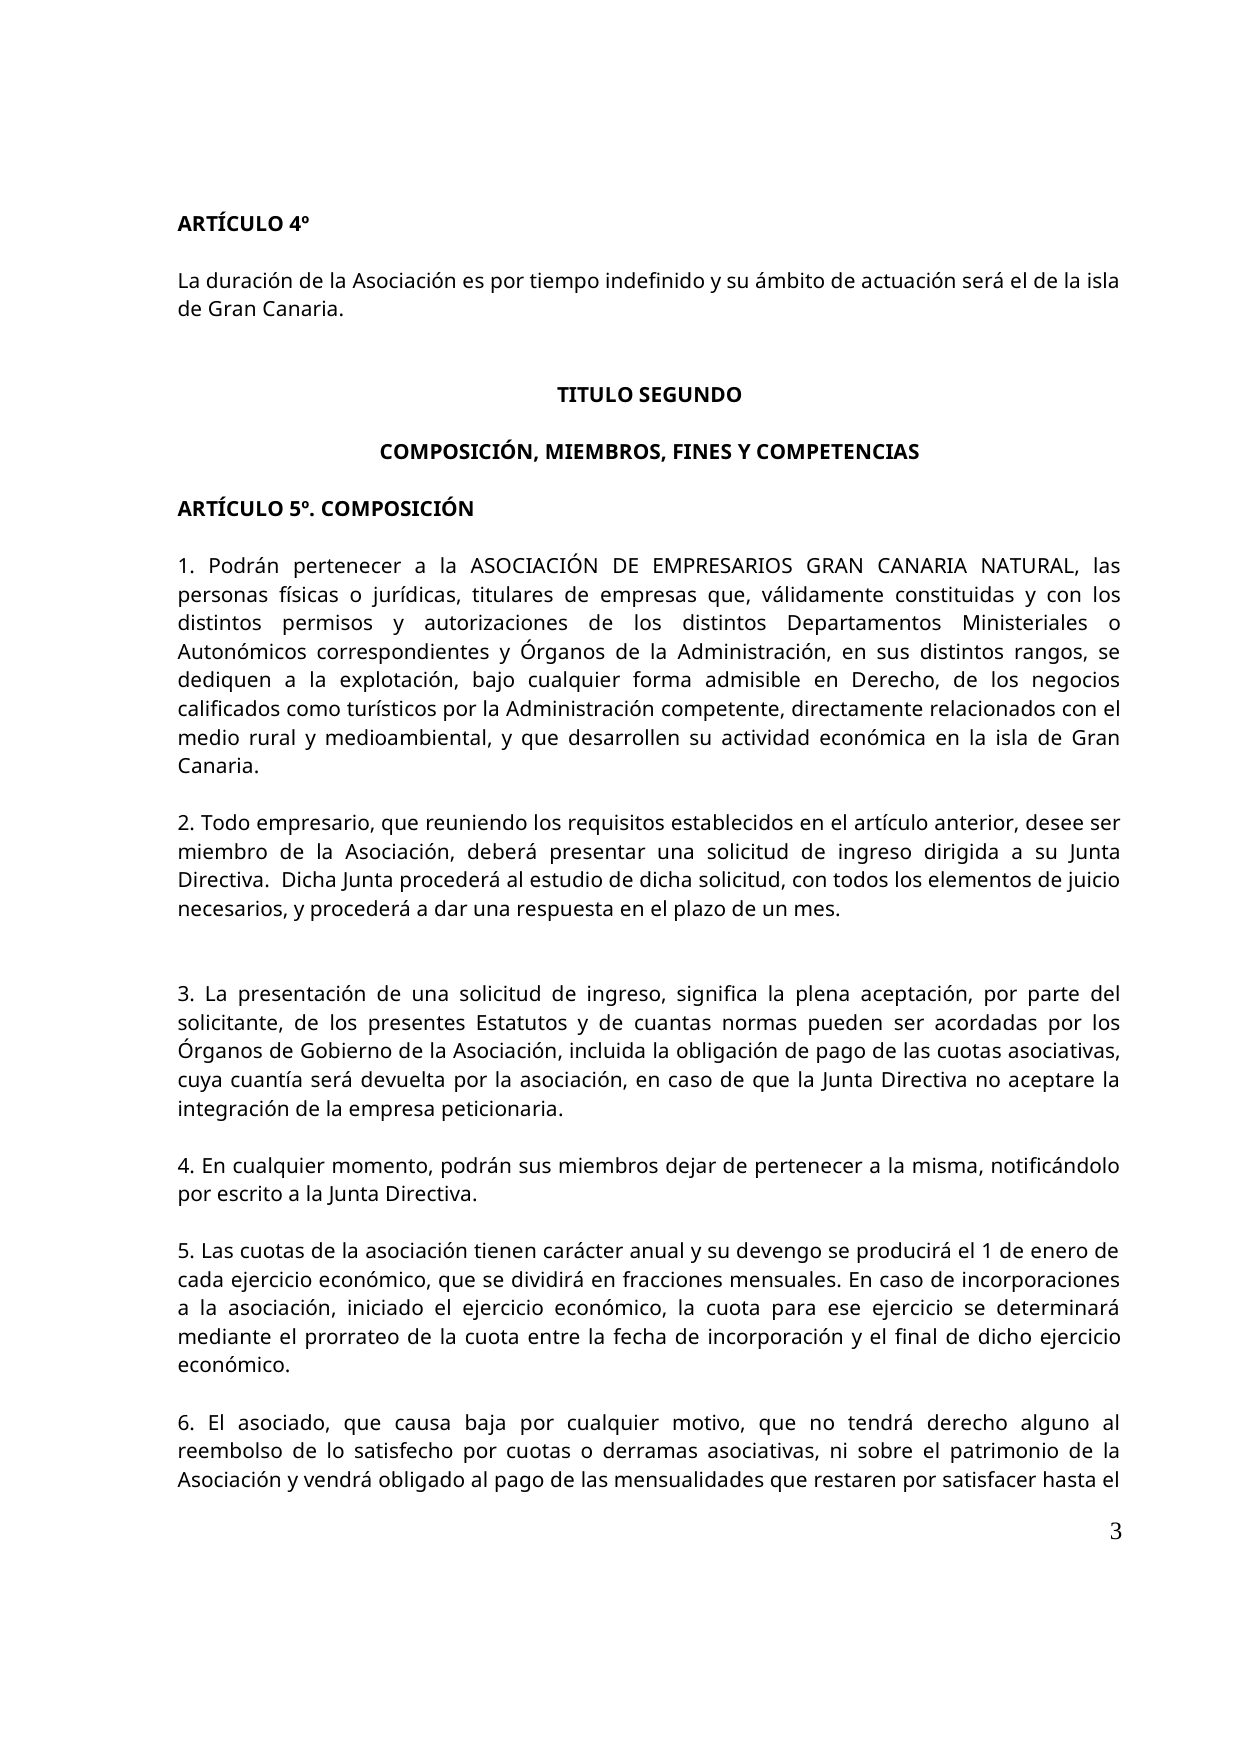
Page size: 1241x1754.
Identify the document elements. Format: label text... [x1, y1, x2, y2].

text 4. En cualquier momento, podrán sus miembros dejar de pertenecer a la misma, notificándolo por escrito a la Junta Directiva. [177, 1151, 1122, 1208]
text 5. Las cuotas de la asociación tienen carácter anual y su devengo se producirá el 1 de enero de cada ejercicio económico, que se dividirá en fracciones mensuales. En caso de incorporaciones a la asociación, iniciado el ejercicio económico, la cuota para ese ejercicio se determinará mediante el prorrateo de la cuota entre la fecha de incorporación y el final de dicho ejercicio económico. [177, 1236, 1122, 1379]
text 2. Todo empresario, que reuniendo los requisitos establecidos en el artículo anterior, desee ser miembro de la Asociación, deberá presentar una solicitud de ingreso dirigida a su Junta Directiva. Dicha Junta procederá al estudio de dicha solicitud, con todos los elementos de juicio necesarios, y procederá a dar una respuesta en el plazo de un mes. [177, 808, 1122, 922]
text 1. Podrán pertenecer a la ASOCIACIÓN DE EMPRESARIOS GRAN CANARIA NATURAL, las personas físicas o jurídicas, titulares de empresas que, válidamente constituidas y con los distintos permisos y autorizaciones de los distintos Departamentos Ministeriales o Autonómicos correspondientes y Órganos de la Administración, en sus distintos rangos, se dediquen a la explotación, bajo cualquier forma admisible en Derecho, de los negocios calificados como turísticos por la Administración competente, directamente relacionados con el medio rural y medioambiental, y que desarrollen su actividad económica en la isla de Gran Canaria. [177, 551, 1122, 779]
text COMPOSICIÓN, MIEMBROS, FINES Y COMPETENCIAS [177, 437, 1122, 466]
text 6. El asociado, que causa baja por cualquier motivo, que no tendrá derecho alguno al reembolso de lo satisfecho por cuotas o derramas asociativas, ni sobre el patrimonio de la Asociación y vendrá obligado al pago de las mensualidades que restaren por satisfacer hasta el [177, 1407, 1122, 1493]
text La duración de la Asociación es por tiempo indefinido y su ámbito de actuación será el de la isla de Gran Canaria. [177, 266, 1122, 323]
subtitle TITULO SEGUNDO [177, 380, 1122, 408]
text 3. La presentación de una solicitud de ingreso, significa la plena aceptación, por parte del solicitante, de los presentes Estatutos y de cuantas normas pueden ser acordadas por los Órganos de Gobierno de la Asociación, incluida la obligación de pago de las cuotas asociativas, cuya cuantía será devuelta por la asociación, en caso de que la Junta Directiva no aceptare la integración de la empresa peticionaria. [177, 979, 1122, 1122]
subtitle ARTÍCULO 4º [177, 209, 1122, 237]
subtitle ARTÍCULO 5º. COMPOSICIÓN [177, 494, 1122, 523]
